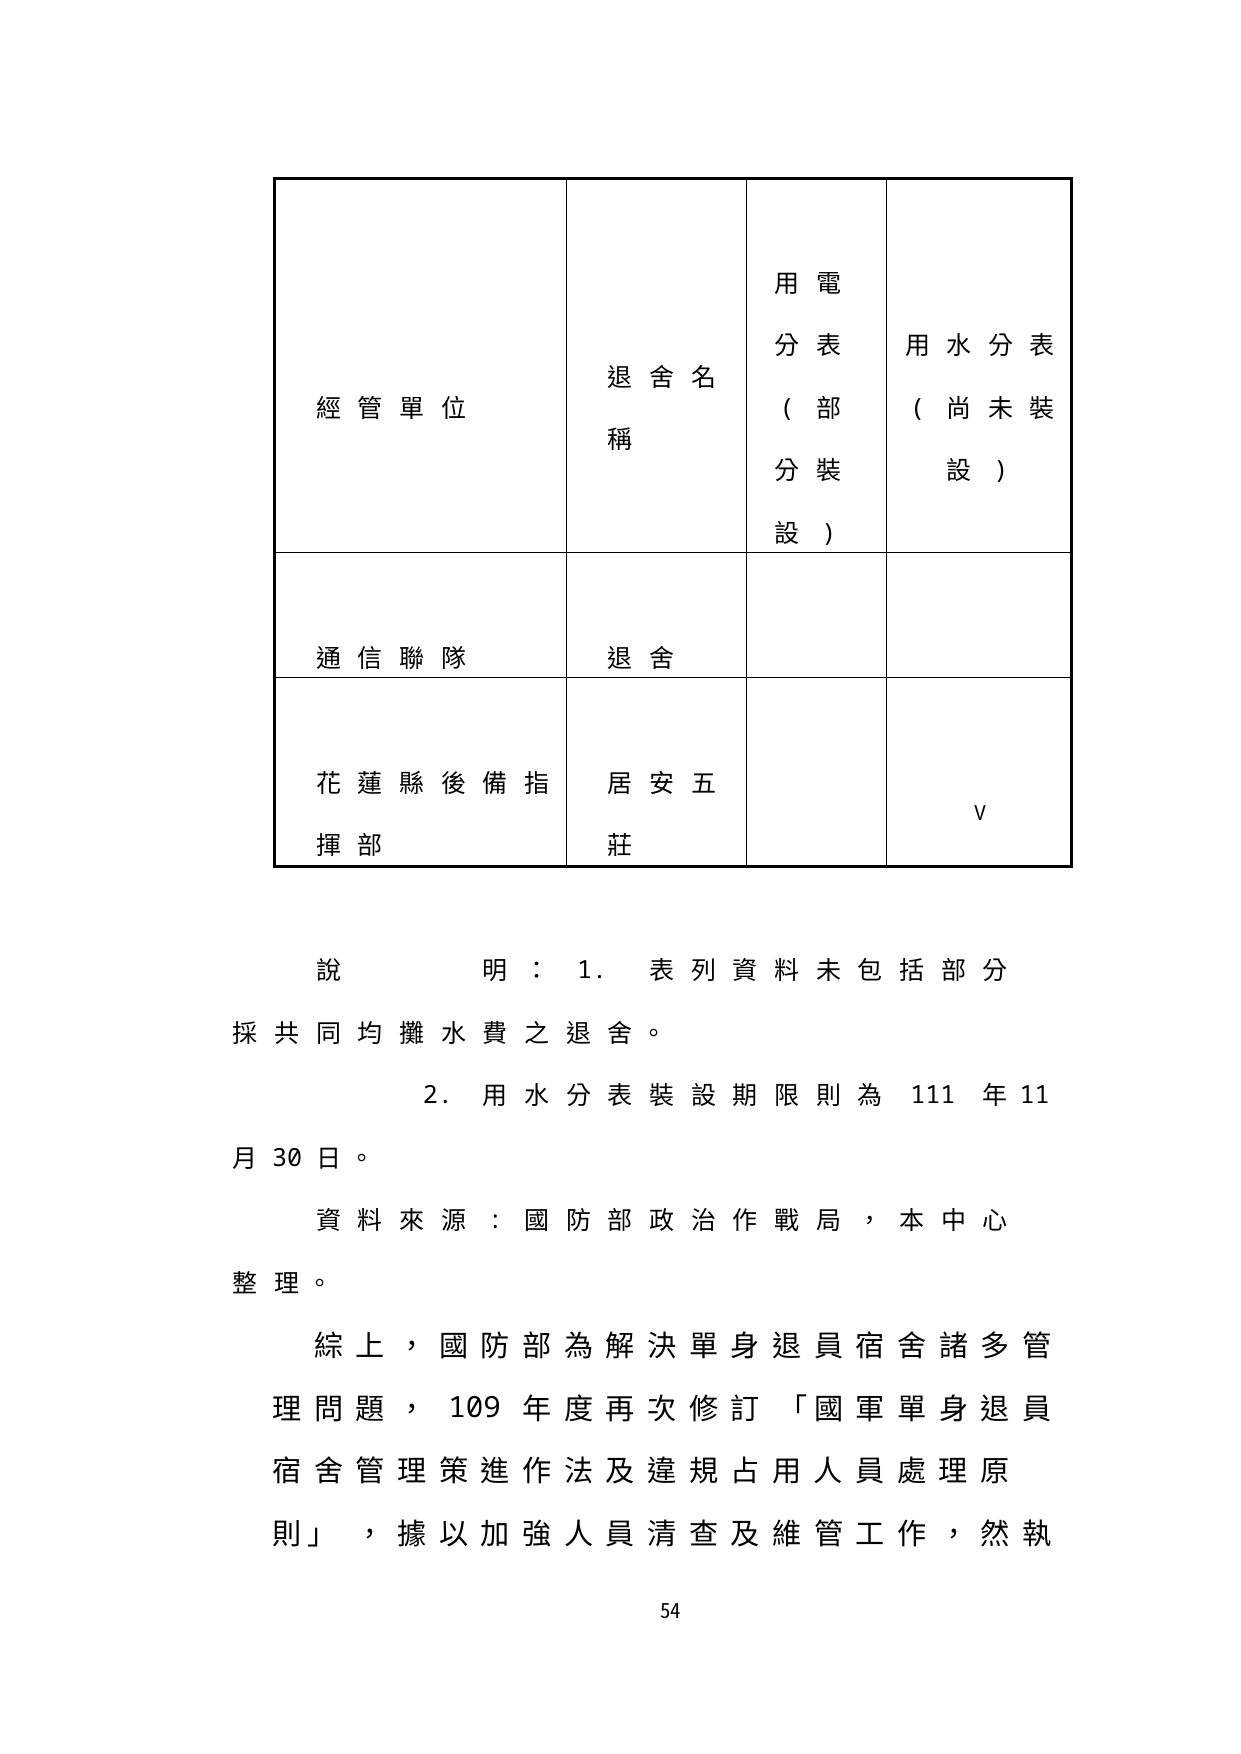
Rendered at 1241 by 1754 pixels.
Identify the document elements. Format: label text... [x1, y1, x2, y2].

table_header 用電分表 (部分裝設) [747, 180, 886, 552]
text 說 明：1. 表列資料未包括部分採共同均攤水費之退舍。 [203, 927, 1053, 1052]
table_cell 退舍 [567, 553, 746, 677]
table_cell [747, 553, 886, 677]
text 資料來源:國防部政治作戰局，本中心整理。 [203, 1177, 1053, 1302]
table_cell [887, 553, 1070, 677]
table_cell 花蓮縣後備指揮部 [276, 678, 566, 865]
text 2. 用水分表裝設期限則為111年11月30日。 [203, 1052, 1053, 1177]
table_header 退舍名稱 [567, 180, 746, 552]
table_header 經管單位 [276, 180, 566, 552]
table_header 用水分表 (尚未裝設) [887, 180, 1070, 552]
table_cell V [887, 678, 1070, 865]
text 綜上，國防部為解決單身退員宿舍諸多管理問題，109年度再次修訂「國軍單身退員宿舍管理策進作法及違規占用人員處理原則」，據以加強人員清查及維管工作，然執 [242, 1302, 1058, 1552]
table_cell [747, 678, 886, 865]
table_cell 居安五莊 [567, 678, 746, 865]
table_cell 通信聯隊 [276, 553, 566, 677]
